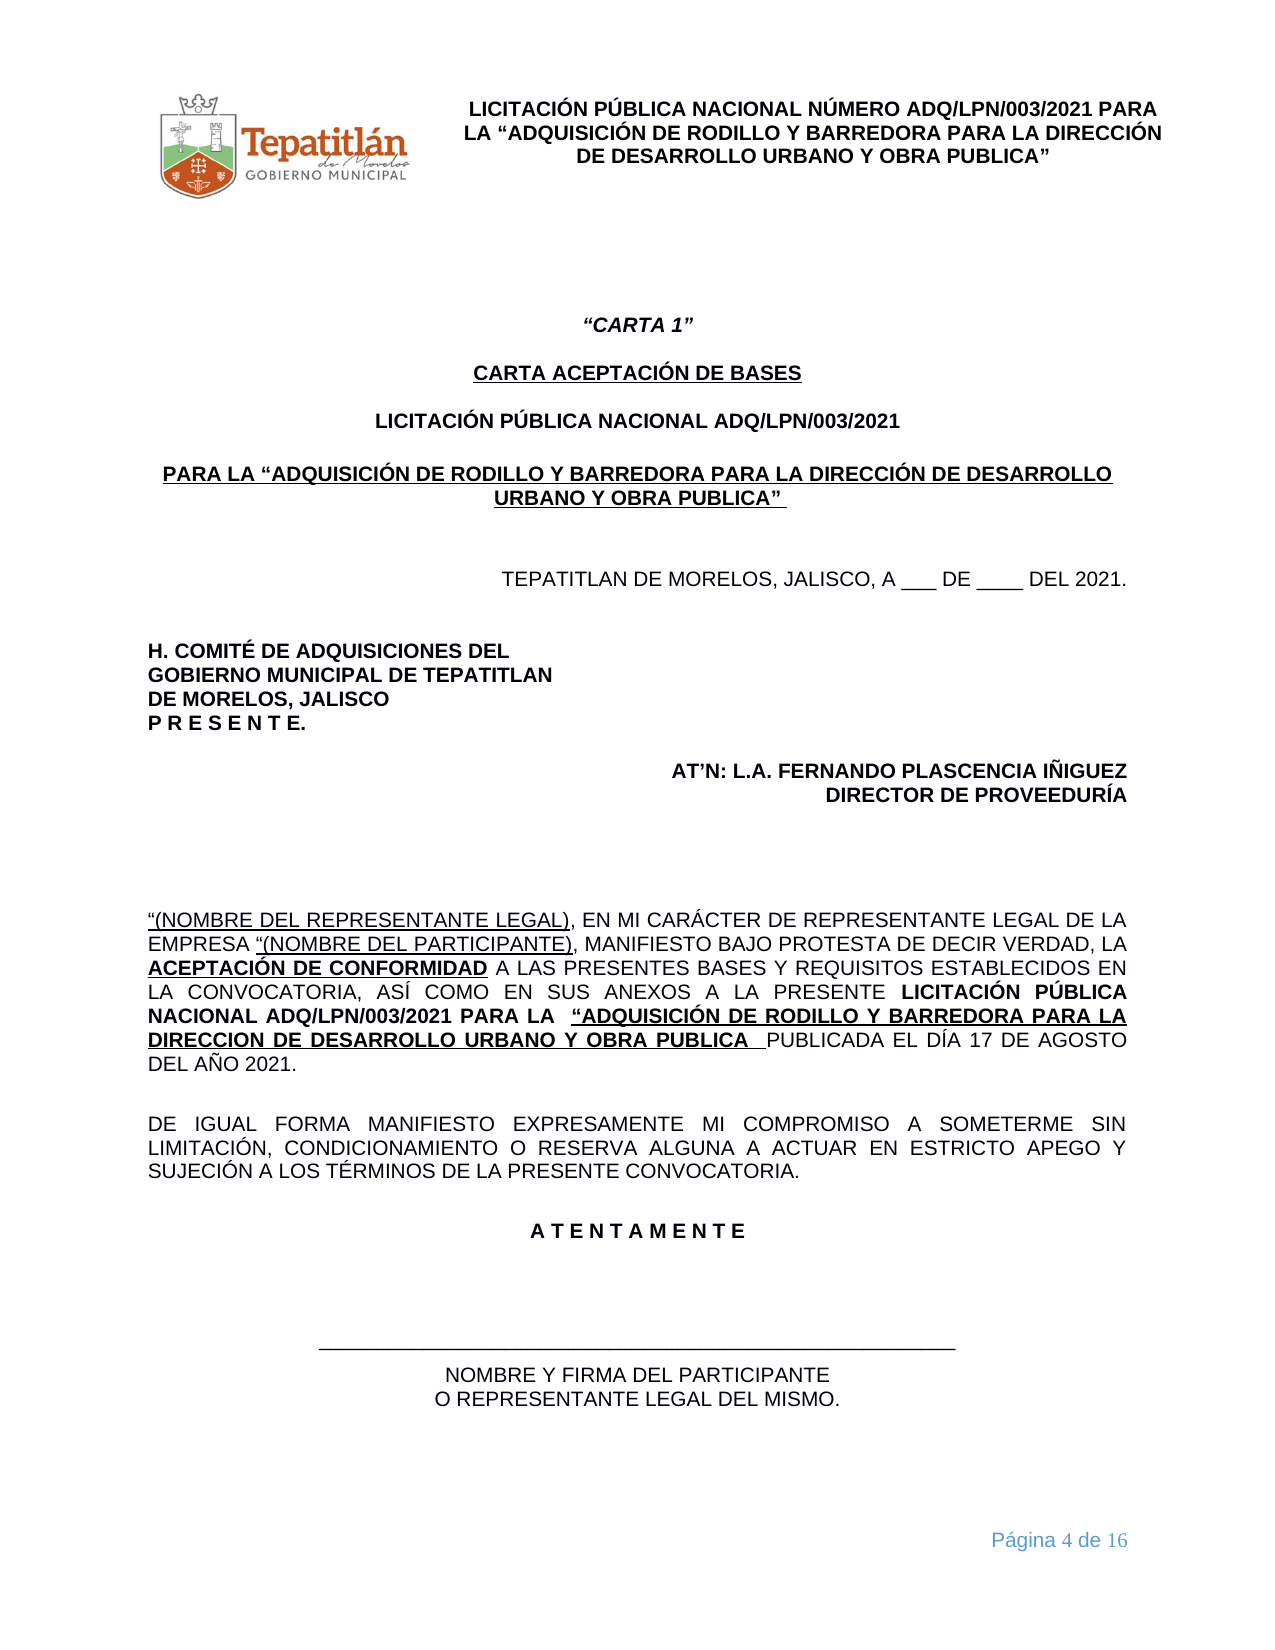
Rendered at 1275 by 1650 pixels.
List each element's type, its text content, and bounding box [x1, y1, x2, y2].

text GOBIERNO MUNICIPAL DE TEPATITLAN [148, 663, 1127, 687]
text H. COMITÉ DE ADQUISICIONES DEL [148, 639, 1127, 663]
text _______________________________________________________ [148, 1327, 1127, 1351]
text CARTA ACEPTACIÓN DE BASES [148, 361, 1127, 385]
text “(NOMBRE DEL REPRESENTANTE LEGAL), EN MI CARÁCTER DE REPRESENTANTE LEGAL DE LA EMPRESA “(NOMBRE DEL PARTICIPANTE), MANIFIESTO BAJO PROTESTA DE DECIR VERDAD, LA ACEPTACIÓN DE CONFORMIDAD A LAS PRESENTES BASES Y REQUISITOS ESTABLECIDOS EN LA CONVOCATORIA, ASÍ COMO EN SUS ANEXOS A LA PRESENTE LICITACIÓN PÚBLICA NACIONAL ADQ/LPN/003/2021 PARA LA “ADQUISICIÓN DE RODILLO Y BARREDORA PARA LA DIRECCION DE DESARROLLO URBANO Y OBRA PUBLICA PUBLICADA EL DÍA 17 DE AGOSTO DEL AÑO 2021. [148, 908, 1127, 1075]
text AT’N: L.A. FERNANDO PLASCENCIA IÑIGUEZ [148, 759, 1127, 783]
text DE IGUAL FORMA MANIFIESTO EXPRESAMENTE MI COMPROMISO A SOMETERME SIN LIMITACIÓN, CONDICIONAMIENTO O RESERVA ALGUNA A ACTUAR EN ESTRICTO APEGO Y SUJECIÓN A LOS TÉRMINOS DE LA PRESENTE CONVOCATORIA. [148, 1111, 1127, 1183]
text P R E S E N T E. [148, 711, 1127, 735]
text O REPRESENTANTE LEGAL DEL MISMO. [148, 1387, 1127, 1411]
text “CARTA 1” [148, 313, 1127, 337]
text DIRECTOR DE PROVEEDURÍA [148, 783, 1127, 807]
text NOMBRE Y FIRMA DEL PARTICIPANTE [148, 1363, 1127, 1387]
text A T E N T A M E N T E [148, 1219, 1127, 1243]
text PARA LA “ADQUISICIÓN DE RODILLO Y BARREDORA PARA LA DIRECCIÓN DE DESARROLLO URBANO Y OBRA PUBLICA” [148, 462, 1127, 510]
text LICITACIÓN PÚBLICA NACIONAL ADQ/LPN/003/2021 [148, 409, 1127, 433]
text TEPATITLAN DE MORELOS, JALISCO, A ___ DE ____ DEL 2021. [148, 567, 1127, 591]
picture [148, 93, 426, 208]
text DE MORELOS, JALISCO [148, 687, 1127, 711]
